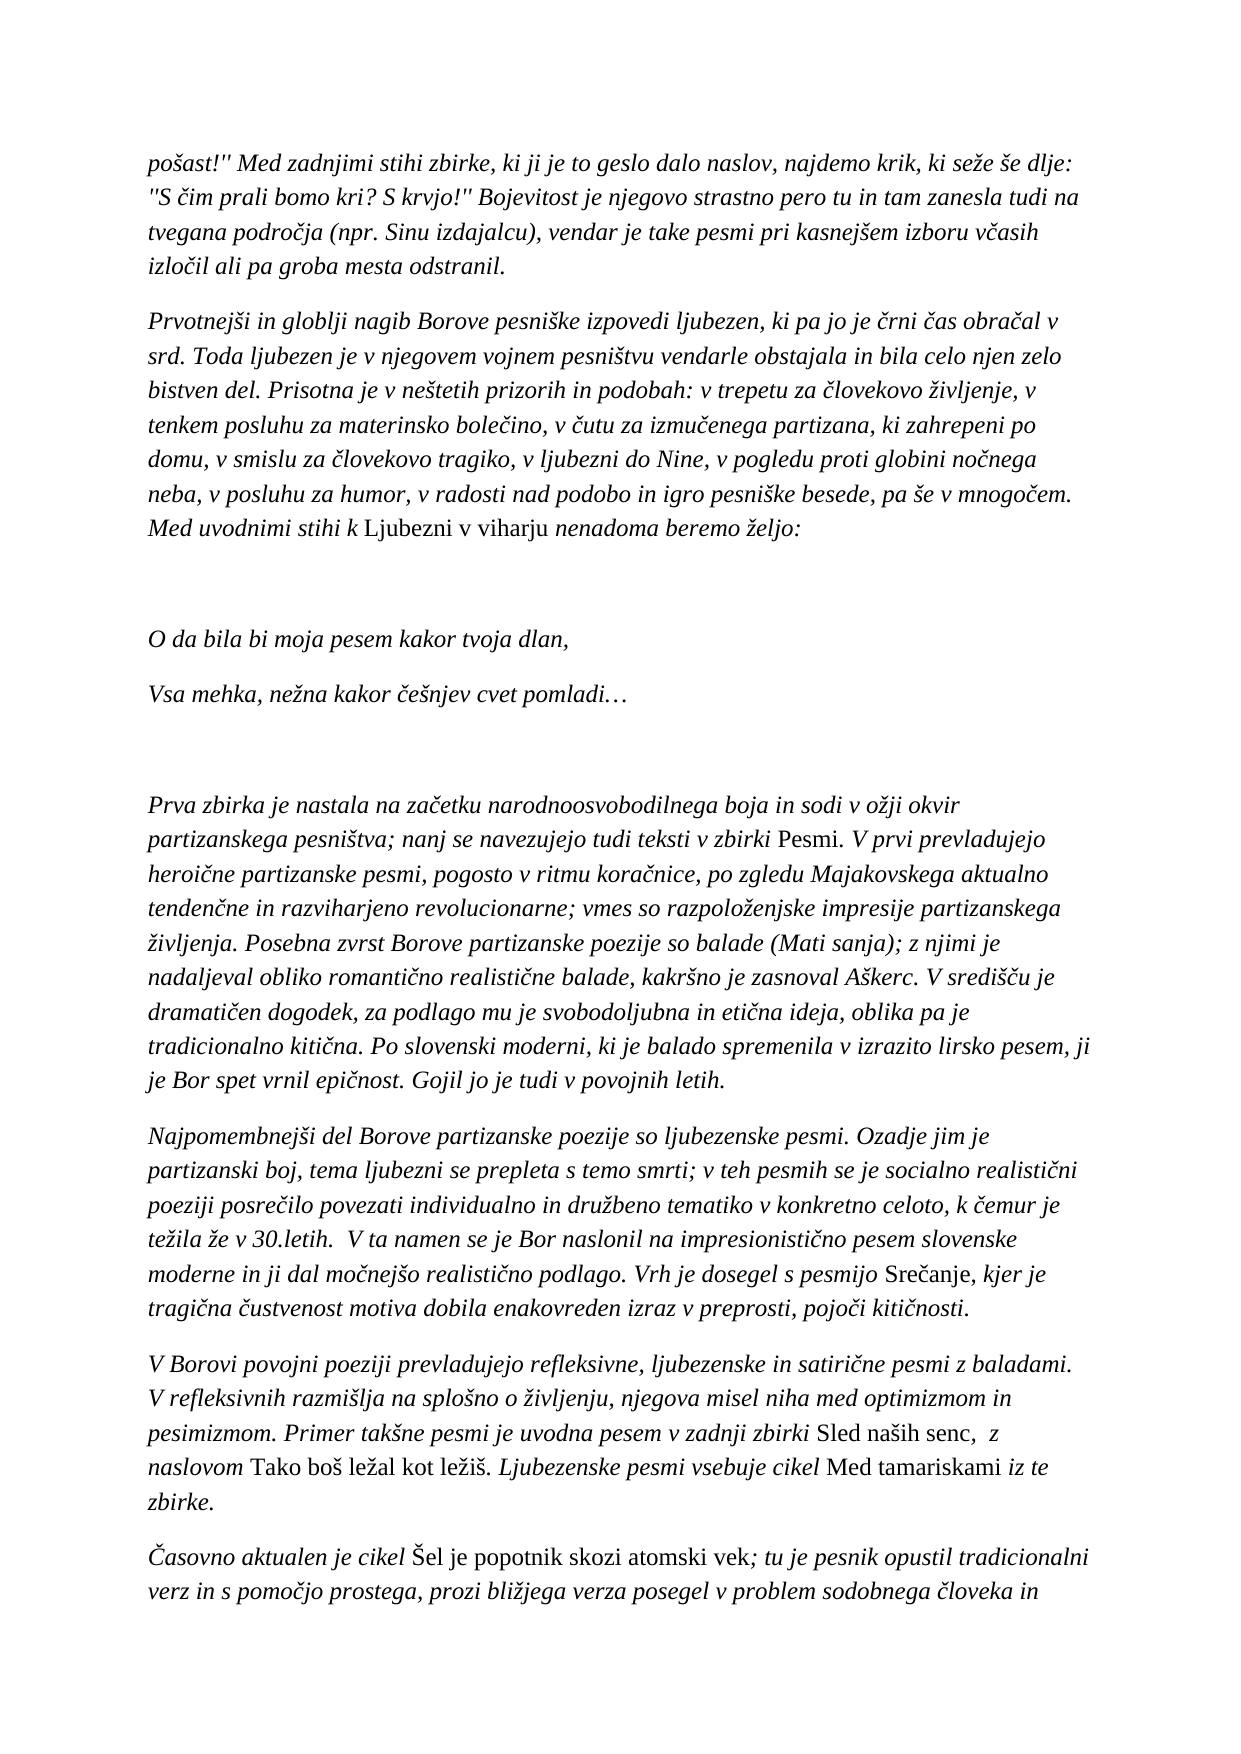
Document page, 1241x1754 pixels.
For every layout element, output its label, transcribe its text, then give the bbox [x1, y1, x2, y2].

text Prvotnejši in globlji nagib Borove pesniške izpovedi ljubezen, ki pa jo je črni čas obračal v srd. Toda ljubezen je v njegovem vojnem pesništvu vendarle obstajala in bila celo njen zelo bistven del. Prisotna je v neštetih prizorih in podobah: v trepetu za človekovo življenje, v tenkem posluhu za materinsko bolečino, v čutu za izmučenega partizana, ki zahrepeni po domu, v smislu za človekovo tragiko, v ljubezni do Nine, v pogledu proti globini nočnega neba, v posluhu za humor, v radosti nad podobo in igro pesniške besede, pa še v mnogočem. Med uvodnimi stihi k Ljubezni v viharju nenadoma beremo željo: [148, 306, 1093, 542]
text pošast!'' Med zadnjimi stihi zbirke, ki ji je to geslo dalo naslov, najdemo krik, ki seže še dlje: ''S čim prali bomo kri? S krvjo!'' Bojevitost je njegovo strastno pero tu in tam zanesla tudi na tvegana področja (npr. Sinu izdajalcu), vendar je take pesmi pri kasnejšem izboru včasih izločil ali pa groba mesta odstranil. [148, 148, 1093, 280]
text Najpomembnejši del Borove partizanske poezije so ljubezenske pesmi. Ozadje jim je partizanski boj, tema ljubezni se prepleta s temo smrti; v teh pesmih se je socialno realistični poeziji posrečilo povezati individualno in družbeno tematiko v konkretno celoto, k čemur je težila že v 30.letih. V ta namen se je Bor naslonil na impresionistično pesem slovenske moderne in ji dal močnejšo realistično podlago. Vrh je dosegel s pesmijo Srečanje, kjer je tragična čustvenost motiva dobila enakovreden izraz v preprosti, pojoči kitičnosti. [148, 1121, 1093, 1322]
text V Borovi povojni poeziji prevladujejo refleksivne, ljubezenske in satirične pesmi z baladami. V refleksivnih razmišlja na splošno o življenju, njegova misel niha med optimizmom in pesimizmom. Primer takšne pesmi je uvodna pesem v zadnji zbirki Sled naših senc, z naslovom Tako boš ležal kot ležiš. Ljubezenske pesmi vsebuje cikel Med tamariskami iz te zbirke. [148, 1349, 1093, 1515]
text Časovno aktualen je cikel Šel je popotnik skozi atomski vek; tu je pesnik opustil tradicionalni verz in s pomočjo prostega, prozi bližjega verza posegel v problem sodobnega človeka in [148, 1542, 1093, 1605]
text O da bila bi moja pesem kakor tvoja dlan, [148, 624, 1093, 653]
text Vsa mehka, nežna kakor češnjev cvet pomladi… [148, 679, 1093, 708]
text Prva zbirka je nastala na začetku narodnoosvobodilnega boja in sodi v ožji okvir partizanskega pesništva; nanj se navezujejo tudi teksti v zbirki Pesmi. V prvi prevladujejo heroične partizanske pesmi, pogosto v ritmu koračnice, po zgledu Majakovskega aktualno tendenčne in razviharjeno revolucionarne; vmes so razpoloženjske impresije partizanskega življenja. Posebna zvrst Borove partizanske poezije so balade (Mati sanja); z njimi je nadaljeval obliko romantično realistične balade, kakršno je zasnoval Aškerc. V središču je dramatičen dogodek, za podlago mu je svobodoljubna in etična ideja, oblika pa je tradicionalno kitična. Po slovenski moderni, ki je balado spremenila v izrazito lirsko pesem, ji je Bor spet vrnil epičnost. Gojil jo je tudi v povojnih letih. [148, 790, 1093, 1094]
